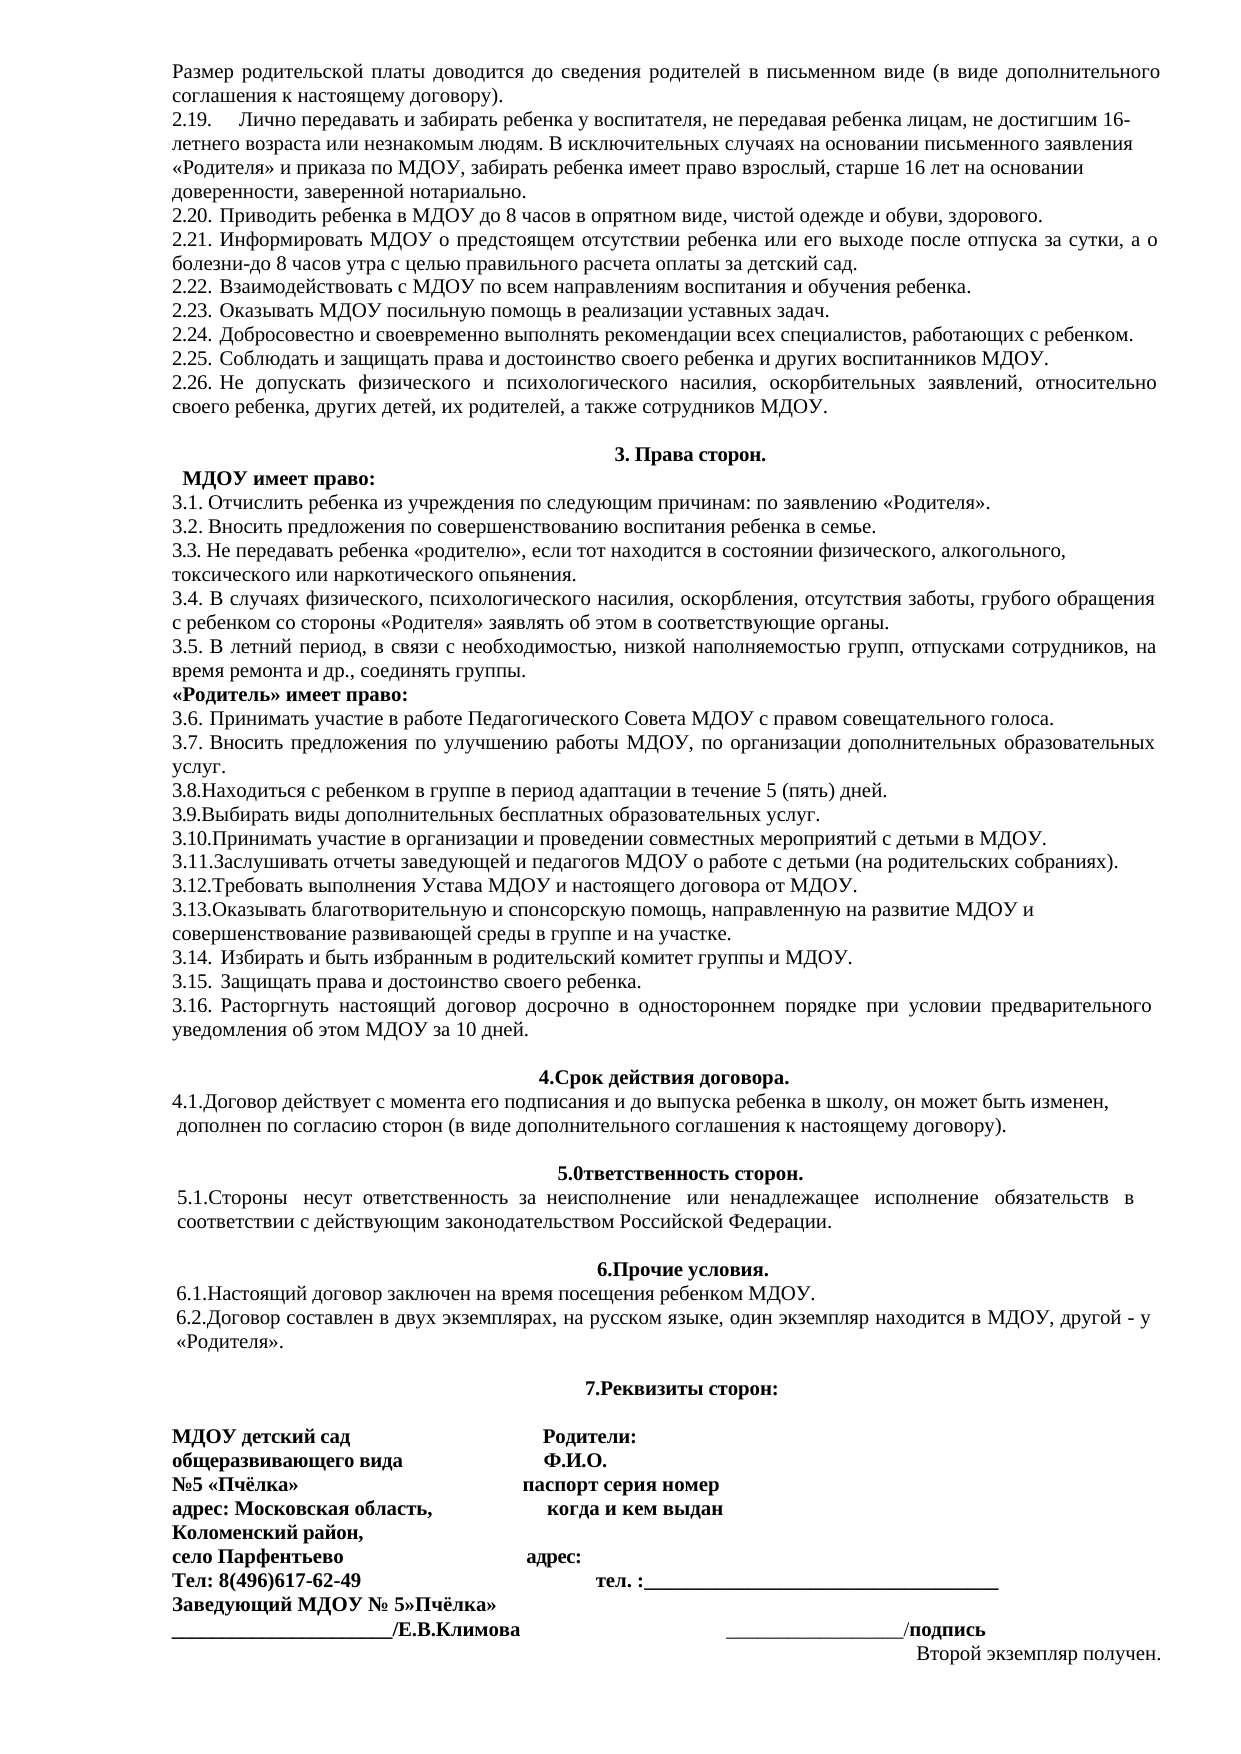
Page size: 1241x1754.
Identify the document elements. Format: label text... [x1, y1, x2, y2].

text адрес: Московская область, когда и кем выдан [172, 1496, 1161, 1520]
list Вносить предложения по совершенствованию воспитания ребенка в семье. [172, 514, 1161, 538]
text №5 «Пчёлка» паспорт серия номер [172, 1472, 1161, 1496]
list В случаях физического, психологического насилия, оскорбления, отсутствия заботы, грубого обращения с ребенком со стороны «Родителя» заявлять об этом в соответствующие органы. [172, 586, 1156, 634]
text 3.11.Заслушивать отчеты заведующей и педагогов МДОУ о работе с детьми (на родительских собраниях). [172, 850, 1161, 874]
list Принимать участие в работе Педагогического Совета МДОУ с правом совещательного голоса. [172, 706, 1161, 730]
text 6.2.Договор составлен в двух экземплярах, на русском языке, один экземпляр находится в МДОУ, другой - у «Родителя». [176, 1305, 1151, 1353]
text 3.10.Принимать участие в организации и проведении совместных мероприятий с детьми в МДОУ. [172, 826, 1161, 850]
list Не допускать физического и психологического насилия, оскорбительных заявлений, относительно своего ребенка, других детей, их родителей, а также сотрудников МДОУ. [172, 371, 1158, 418]
list Приводить ребенка в МДОУ до 8 часов в опрятном виде, чистой одежде и обуви, здорового. [172, 203, 1159, 227]
text 5.0тветственность сторон. [177, 1161, 1161, 1185]
text 2.19. Лично передавать и забирать ребенка у воспитателя, не передавая ребенка лицам, не достигшим 16- летнего возраста или незнакомым людям. В исключительных случаях на основании письменного заявления «Родителя» и приказа по МДОУ, забирать ребенка имеет право взрослый, старше 16 лет на основании доверенности, заверенной нотариально. [172, 107, 1160, 203]
text 4.1.Договор действует с момента его подписания и до выпуска ребенка в школу, он может быть изменен, дополнен по согласию сторон (в виде дополнительного соглашения к настоящему договору). [172, 1089, 1161, 1137]
list Оказывать МДОУ посильную помощь в реализации уставных задач. [172, 299, 1161, 323]
text 4.Срок действия договора. [172, 1065, 1161, 1089]
text Тел: 8(496)617-62-49 тел. :__________________________________ [172, 1568, 1161, 1592]
list В летний период, в связи с необходимостью, низкой наполняемостью групп, отпусками сотрудников, на время ремонта и др., соединять группы. [172, 634, 1156, 682]
list Добросовестно и своевременно выполнять рекомендации всех специалистов, работающих с ребенком. [172, 323, 1161, 347]
text МДОУ детский сад Родители: [172, 1424, 1161, 1448]
list Информировать МДОУ о предстоящем отсутствии ребенка или его выходе после отпуска за сутки, а о болезни-до 8 часов утра с целью правильного расчета оплаты за детский сад. [172, 227, 1159, 275]
text 3.13.Оказывать благотворительную и спонсорскую помощь, направленную на развитие МДОУ и совершенствование развивающей среды в группе и на участке. [172, 898, 1154, 946]
list Вносить предложения по улучшению работы МДОУ, по организации дополнительных образовательных услуг. [172, 730, 1155, 778]
text Размер родительской платы доводится до сведения родителей в письменном виде (в виде дополнительного соглашения к настоящему договору). [172, 59, 1161, 107]
list Соблюдать и защищать права и достоинство своего ребенка и других воспитанников МДОУ. [172, 347, 1161, 371]
text 3.12.Требовать выполнения Устава МДОУ и настоящего договора от МДОУ. [172, 874, 1161, 898]
text /Е.В.Климова _________________/подпись [172, 1616, 1161, 1641]
text 3. Права сторон. МДОУ имеет право: [182, 442, 801, 490]
text общеразвивающего вида Ф.И.О. [172, 1448, 1161, 1472]
text село Парфентьево адрес: [172, 1544, 1161, 1568]
list Взаимодействовать с МДОУ по всем направлениям воспитания и обучения ребенка. [172, 275, 1161, 299]
text 3.3. Не передавать ребенка «родителю», если тот находится в состоянии физического, алкогольного, токсического или наркотического опьянения. [172, 538, 1156, 586]
text 5.1.Стороны несут ответственность за неисполнение или ненадлежащее исполнение обязательств в соответствии с действующим законодательством Российской Федерации. [177, 1185, 1161, 1233]
text 6.Прочие условия. 6.1.Настоящий договор заключен на время посещения ребенком МДОУ. [176, 1257, 841, 1305]
text Коломенский район, [172, 1520, 1161, 1544]
text Второй экземпляр получен. [172, 1641, 1161, 1664]
list Отчислить ребенка из учреждения по следующим причинам: по заявлению «Родителя». [172, 490, 1161, 514]
list Защищать права и достоинство своего ребенка. [172, 969, 1161, 993]
text «Родитель» имеет право: [172, 682, 1161, 706]
text 3.9.Выбирать виды дополнительных бесплатных образовательных услуг. [172, 802, 1161, 826]
list Расторгнуть настоящий договор досрочно в одностороннем порядке при условии предварительного уведомления об этом МДОУ за 10 дней. [172, 993, 1153, 1041]
text Заведующий МДОУ № 5»Пчёлка» [172, 1592, 1161, 1616]
text 7.Реквизиты сторон: [585, 1376, 1161, 1400]
list Избирать и быть избранным в родительский комитет группы и МДОУ. [172, 946, 1161, 969]
text 3.8.Находиться с ребенком в группе в период адаптации в течение 5 (пять) дней. [172, 778, 1161, 802]
